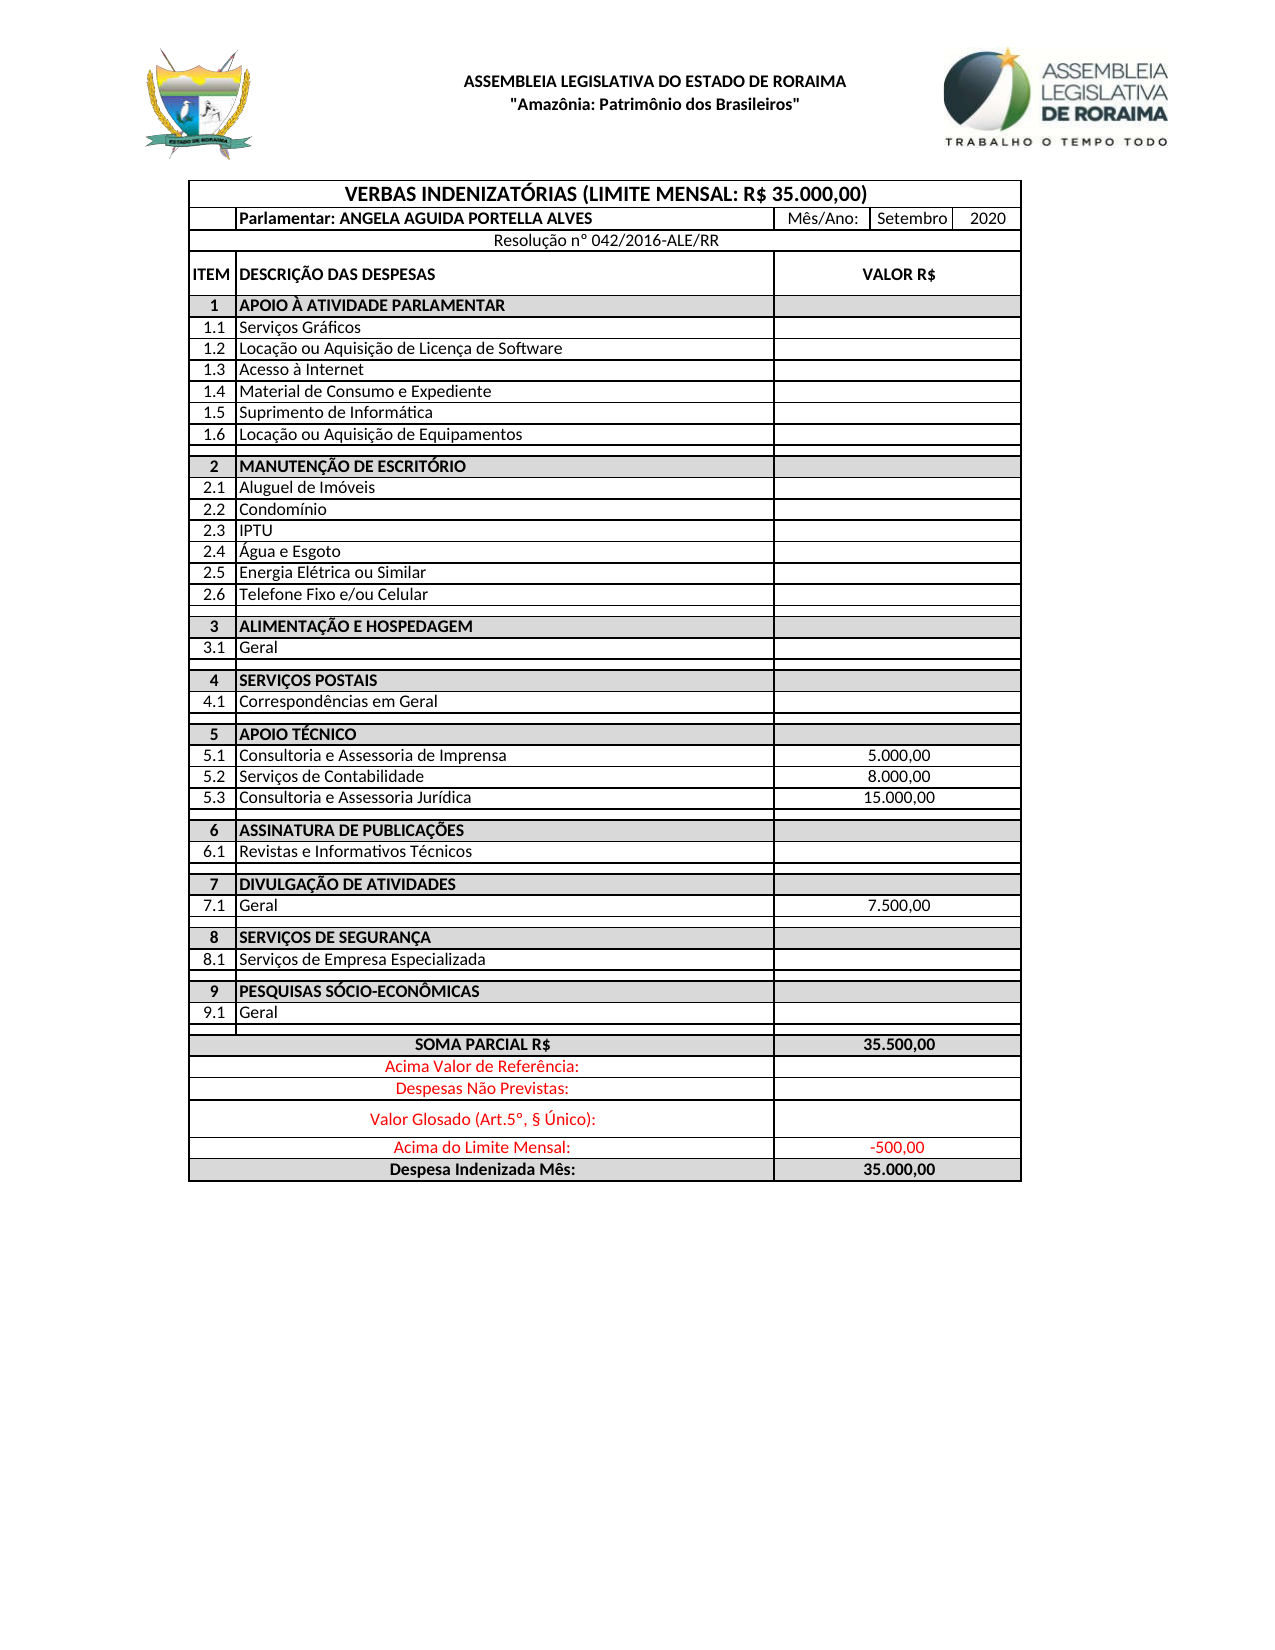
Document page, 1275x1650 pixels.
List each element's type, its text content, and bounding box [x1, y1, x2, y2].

text "Amazônia: Patrimônio dos Brasileiros" [462, 93, 848, 115]
table_cell 9 [190, 982, 235, 1002]
table_cell SERVIÇOS POSTAIS [237, 671, 773, 691]
table_cell Acima do Limite Mensal: [190, 1138, 773, 1158]
table_cell Serviços de Empresa Especializada [237, 950, 773, 969]
table_cell 7.500,00 [775, 896, 1020, 916]
table_cell SOMA PARCIAL R$ [190, 1036, 773, 1055]
table_cell [190, 864, 235, 873]
table_cell 2.3 [190, 521, 235, 541]
table_cell [190, 810, 235, 819]
table_cell 5 [190, 725, 235, 744]
table_cell [237, 917, 773, 927]
table_cell [775, 810, 1020, 819]
table_cell Valor Glosado (Art.5º, § Único): [190, 1101, 773, 1136]
table_cell Consultoria e Assessoria de Imprensa [237, 746, 773, 766]
table_cell Aluguel de Imóveis [237, 478, 773, 498]
table_cell [775, 821, 1020, 841]
table_cell Geral [237, 1003, 773, 1023]
table_cell 6 [190, 821, 235, 841]
table_cell 3.1 [190, 639, 235, 658]
table_cell 2.2 [190, 500, 235, 519]
table_cell APOIO À ATIVIDADE PARLAMENTAR [237, 296, 773, 316]
table_cell 4 [190, 671, 235, 691]
table_cell [775, 403, 1020, 423]
table_cell 2.6 [190, 585, 235, 605]
table_cell [775, 714, 1020, 723]
table_cell Água e Esgoto [237, 542, 773, 562]
table_cell 1.4 [190, 382, 235, 402]
table_cell [775, 660, 1020, 669]
table_cell ALIMENTAÇÃO E HOSPEDAGEM [237, 617, 773, 637]
table_cell Resolução nº 042/2016-ALE/RR [190, 231, 1020, 250]
table_cell PESQUISAS SÓCIO-ECONÔMICAS [237, 982, 773, 1002]
table_cell [775, 725, 1020, 744]
table_cell [775, 1025, 1020, 1034]
table_cell Energia Elétrica ou Similar [237, 564, 773, 583]
table_cell [775, 639, 1020, 658]
table_cell 5.2 [190, 767, 235, 787]
table_cell [775, 425, 1020, 444]
table_cell ITEM [190, 252, 235, 295]
table_cell [190, 606, 235, 616]
table_cell [775, 606, 1020, 616]
table_cell Setembro [871, 208, 952, 229]
table_cell [775, 842, 1020, 862]
table_cell DIVULGAÇÃO DE ATIVIDADES [237, 875, 773, 894]
table_cell [237, 606, 773, 616]
table_cell 35.500,00 [775, 1036, 1020, 1055]
table_cell [237, 864, 773, 873]
table_cell IPTU [237, 521, 773, 541]
table_cell [775, 542, 1020, 562]
table_cell MANUTENÇÃO DE ESCRITÓRIO [237, 457, 773, 477]
table_cell [190, 714, 235, 723]
table_cell [775, 564, 1020, 583]
table_cell 2.5 [190, 564, 235, 583]
table_cell ASSINATURA DE PUBLICAÇÕES [237, 821, 773, 841]
table_cell Despesa Indenizada Mês: [190, 1159, 773, 1180]
table_cell 8 [190, 928, 235, 948]
table_cell [775, 864, 1020, 873]
table_cell [775, 950, 1020, 969]
table_cell Revistas e Informativos Técnicos [237, 842, 773, 862]
table_cell [237, 810, 773, 819]
table_cell [775, 671, 1020, 691]
table_cell 1.5 [190, 403, 235, 423]
table_cell [775, 457, 1020, 477]
table_cell 1.6 [190, 425, 235, 444]
table_cell Suprimento de Informática [237, 403, 773, 423]
table_cell [775, 875, 1020, 894]
table_cell Mês/Ano: [775, 208, 869, 229]
table_cell [190, 660, 235, 669]
table_cell 2020 [953, 208, 1020, 229]
table_cell -500,00 [775, 1138, 1020, 1158]
table_cell Serviços de Contabilidade [237, 767, 773, 787]
table_cell 5.1 [190, 746, 235, 766]
table_cell [775, 478, 1020, 498]
table_cell [775, 361, 1020, 380]
table_cell 5.000,00 [775, 746, 1020, 766]
table_cell [775, 339, 1020, 359]
table_cell [775, 928, 1020, 948]
table_cell [190, 1025, 235, 1034]
table_cell [775, 1057, 1020, 1077]
table_cell 7.1 [190, 896, 235, 916]
table_cell [775, 617, 1020, 637]
table_cell Acima Valor de Referência: [190, 1057, 773, 1077]
table_cell [775, 296, 1020, 316]
table_cell [775, 1101, 1020, 1136]
table_cell VALOR R$ [775, 252, 1020, 295]
table_cell 1 [190, 296, 235, 316]
table_cell 8.000,00 [775, 767, 1020, 787]
table_cell [775, 318, 1020, 337]
table_cell [237, 446, 773, 455]
table_cell [775, 971, 1020, 980]
table_cell 1.1 [190, 318, 235, 337]
table_cell Serviços Gráficos [237, 318, 773, 337]
table_cell 4.1 [190, 692, 235, 712]
table_cell APOIO TÉCNICO [237, 725, 773, 744]
table_cell [775, 500, 1020, 519]
table_cell [237, 1025, 773, 1034]
table_cell 2 [190, 457, 235, 477]
table_cell Acesso à Internet [237, 361, 773, 380]
table_cell 1.3 [190, 361, 235, 380]
table_cell [775, 917, 1020, 927]
table_header VERBAS INDENIZATÓRIAS (LIMITE MENSAL: R$ 35.000,00) [190, 181, 1020, 207]
table_cell 6.1 [190, 842, 235, 862]
text ASSEMBLEIA LEGISLATIVA DO ESTADO DE RORAIMA [462, 70, 848, 92]
table_cell 2.4 [190, 542, 235, 562]
table_cell Condomínio [237, 500, 773, 519]
table_cell Material de Consumo e Expediente [237, 382, 773, 402]
table_cell [190, 446, 235, 455]
table_cell 2.1 [190, 478, 235, 498]
table_cell 9.1 [190, 1003, 235, 1023]
table_cell [190, 208, 235, 229]
table_cell 7 [190, 875, 235, 894]
table_cell 35.000,00 [775, 1159, 1020, 1180]
table_cell Parlamentar: ANGELA AGUIDA PORTELLA ALVES [237, 208, 773, 229]
table_cell 15.000,00 [775, 789, 1020, 808]
table_cell [775, 446, 1020, 455]
table_cell Telefone Fixo e/ou Celular [237, 585, 773, 605]
table_cell [775, 382, 1020, 402]
table_cell 1.2 [190, 339, 235, 359]
table_cell Geral [237, 639, 773, 658]
table_cell 8.1 [190, 950, 235, 969]
table_cell [775, 521, 1020, 541]
table_cell Consultoria e Assessoria Jurídica [237, 789, 773, 808]
table_cell [190, 917, 235, 927]
table_cell SERVIÇOS DE SEGURANÇA [237, 928, 773, 948]
table_cell [775, 982, 1020, 1002]
table_cell 5.3 [190, 789, 235, 808]
table_cell Geral [237, 896, 773, 916]
table_cell 3 [190, 617, 235, 637]
table_cell [775, 692, 1020, 712]
table_cell [775, 1078, 1020, 1099]
table_cell Despesas Não Previstas: [190, 1078, 773, 1099]
table_cell [237, 971, 773, 980]
table_cell Correspondências em Geral [237, 692, 773, 712]
table_cell Locação ou Aquisição de Equipamentos [237, 425, 773, 444]
table_cell [190, 971, 235, 980]
table_cell DESCRIÇÃO DAS DESPESAS [237, 252, 773, 295]
table_cell [775, 1003, 1020, 1023]
table_cell [237, 714, 773, 723]
table_cell [775, 585, 1020, 605]
table_cell [237, 660, 773, 669]
table_cell Locação ou Aquisição de Licença de Software [237, 339, 773, 359]
